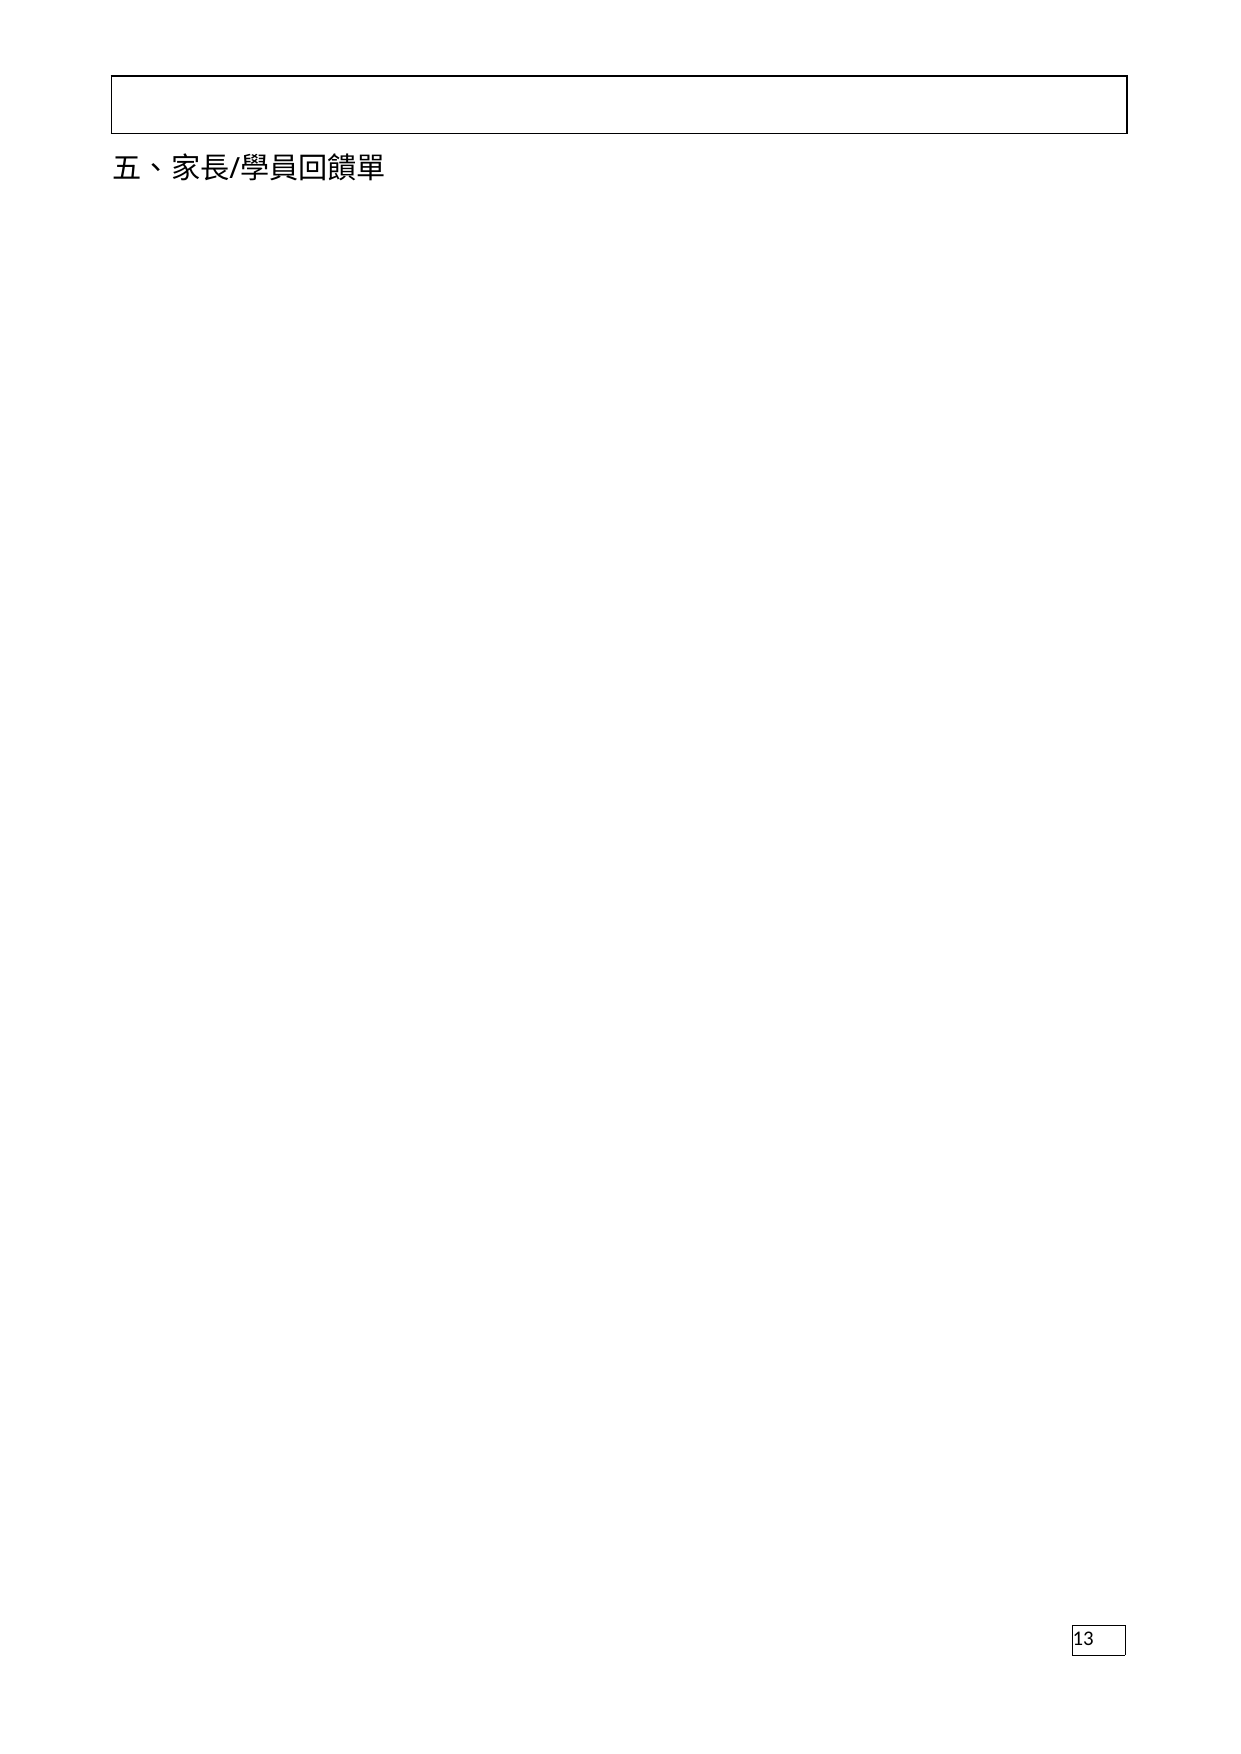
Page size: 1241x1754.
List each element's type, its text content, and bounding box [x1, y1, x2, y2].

table_cell [112, 77, 1126, 132]
text 五、家長/學員回饋單 [112, 144, 1128, 187]
